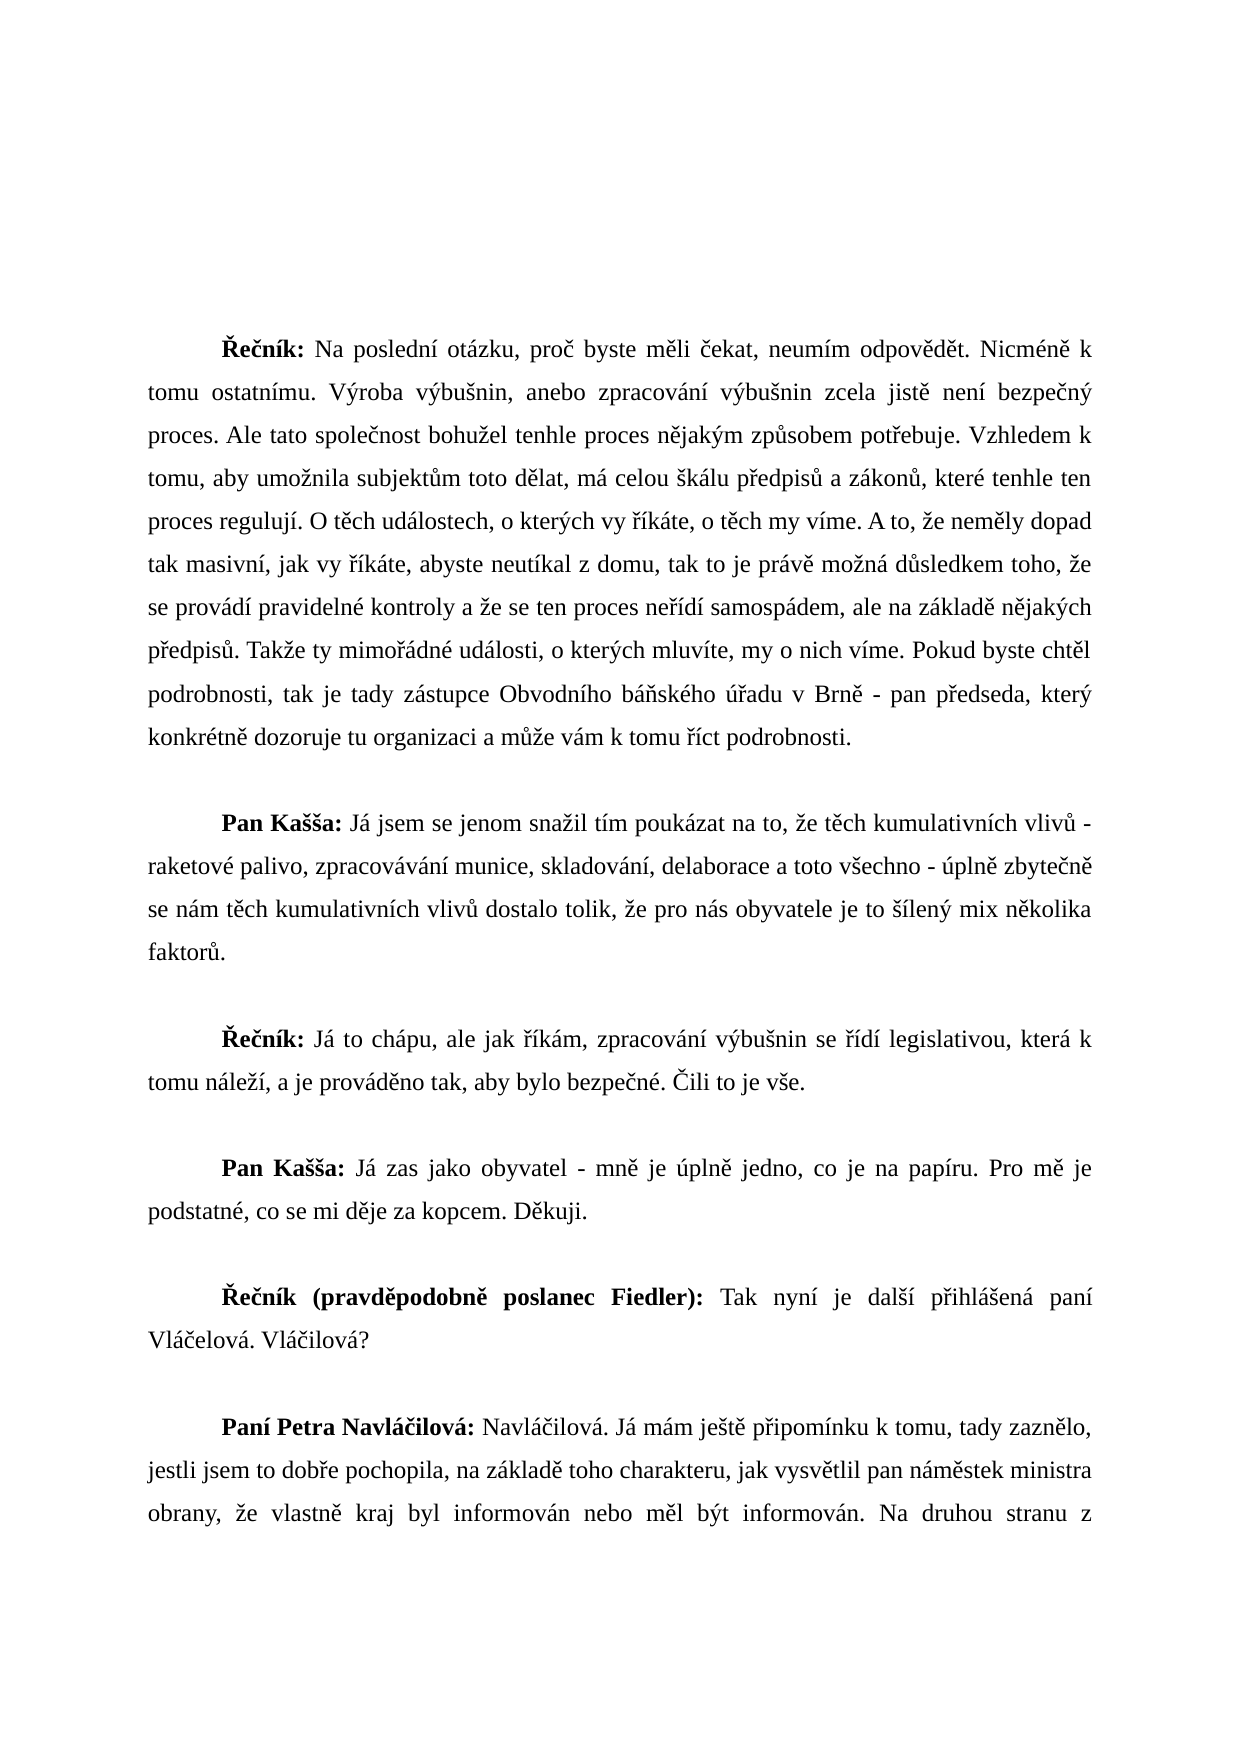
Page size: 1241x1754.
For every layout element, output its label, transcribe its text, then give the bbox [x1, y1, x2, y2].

text Řečník (pravděpodobně poslanec Fiedler): Tak nyní je další přihlášená paní Vláčelová. Vláčilová? [148, 1282, 1093, 1354]
text Paní Petra Navláčilová: Navláčilová. Já mám ještě připomínku k tomu, tady zaznělo, jestli jsem to dobře pochopila, na základě toho charakteru, jak vysvětlil pan náměstek ministra obrany, že vlastně kraj byl informován nebo měl být informován. Na druhou stranu z [148, 1412, 1093, 1527]
text Řečník: Na poslední otázku, proč byste měli čekat, neumím odpovědět. Nicméně k tomu ostatnímu. Výroba výbušnin, anebo zpracování výbušnin zcela jistě není bezpečný proces. Ale tato společnost bohužel tenhle proces nějakým způsobem potřebuje. Vzhledem k tomu, aby umožnila subjektům toto dělat, má celou škálu předpisů a zákonů, které tenhle ten proces regulují. O těch událostech, o kterých vy říkáte, o těch my víme. A to, že neměly dopad tak masivní, jak vy říkáte, abyste neutíkal z domu, tak to je právě možná důsledkem toho, že se provádí pravidelné kontroly a že se ten proces neřídí samospádem, ale na základě nějakých předpisů. Takže ty mimořádné události, o kterých mluvíte, my o nich víme. Pokud byste chtěl podrobnosti, tak je tady zástupce Obvodního báňského úřadu v Brně - pan předseda, který konkrétně dozoruje tu organizaci a může vám k tomu říct podrobnosti. [148, 334, 1093, 751]
text Pan Kašša: Já jsem se jenom snažil tím poukázat na to, že těch kumulativních vlivů - raketové palivo, zpracovávání munice, skladování, delaborace a toto všechno - úplně zbytečně se nám těch kumulativních vlivů dostalo tolik, že pro nás obyvatele je to šílený mix několika faktorů. [148, 808, 1093, 966]
text Pan Kašša: Já zas jako obyvatel - mně je úplně jedno, co je na papíru. Pro mě je podstatné, co se mi děje za kopcem. Děkuji. [148, 1153, 1093, 1225]
text Řečník: Já to chápu, ale jak říkám, zpracování výbušnin se řídí legislativou, která k tomu náleží, a je prováděno tak, aby bylo bezpečné. Čili to je vše. [148, 1024, 1093, 1096]
